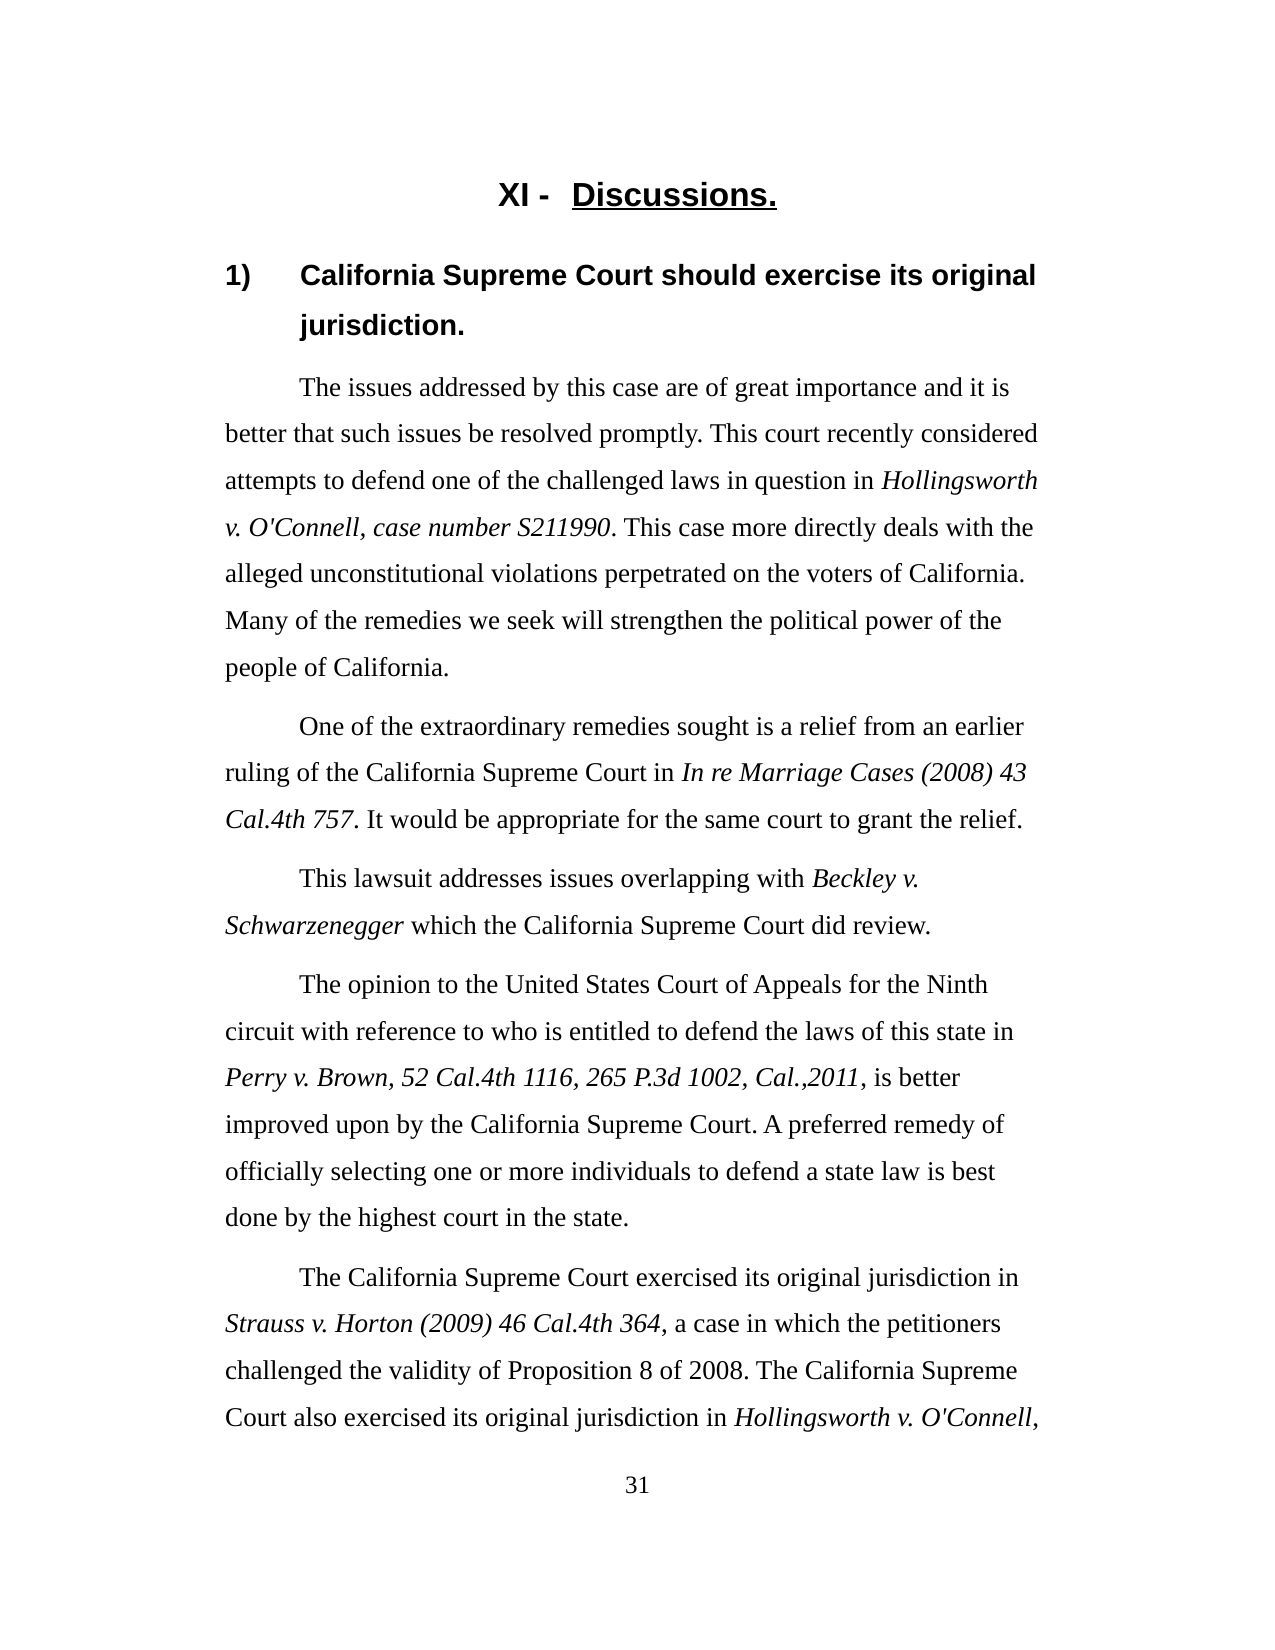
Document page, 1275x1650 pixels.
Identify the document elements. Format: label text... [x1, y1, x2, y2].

text The issues addressed by this case are of great importance and it is better that such issues be resolved promptly. This court recently considered attempts to defend one of the challenged laws in question in Hollingsworth v. O'Connell, case number S211990. This case more directly deals with the alleged unconstitutional violations perpetrated on the voters of California. Many of the remedies we seek will strengthen the political power of the people of California. [225, 371, 1050, 682]
text The California Supreme Court exercised its original jurisdiction in Strauss v. Horton (2009) 46 Cal.4th 364, a case in which the petitioners challenged the validity of Proposition 8 of 2008. The California Supreme Court also exercised its original jurisdiction in Hollingsworth v. O'Connell, [225, 1261, 1050, 1432]
text This lawsuit addresses issues overlapping with Beckley v. Schwarzenegger which the California Supreme Court did review. [225, 862, 1050, 940]
text One of the extraordinary remedies sought is a relief from an earlier ruling of the California Supreme Court in In re Marriage Cases (2008) 43 Cal.4th 757. It would be appropriate for the same court to grant the relief. [225, 710, 1050, 834]
subtitle California Supreme Court should exercise its original jurisdiction. [225, 258, 1050, 341]
text The opinion to the United States Court of Appeals for the Ninth circuit with reference to who is entitled to defend the laws of this state in Perry v. Brown, 52 Cal.4th 1116, 265 P.3d 1002, Cal.,2011, is better improved upon by the California Supreme Court. A preferred remedy of officially selecting one or more individuals to defend a state law is best done by the highest court in the state. [225, 968, 1050, 1233]
subtitle Discussions. [225, 175, 1050, 213]
